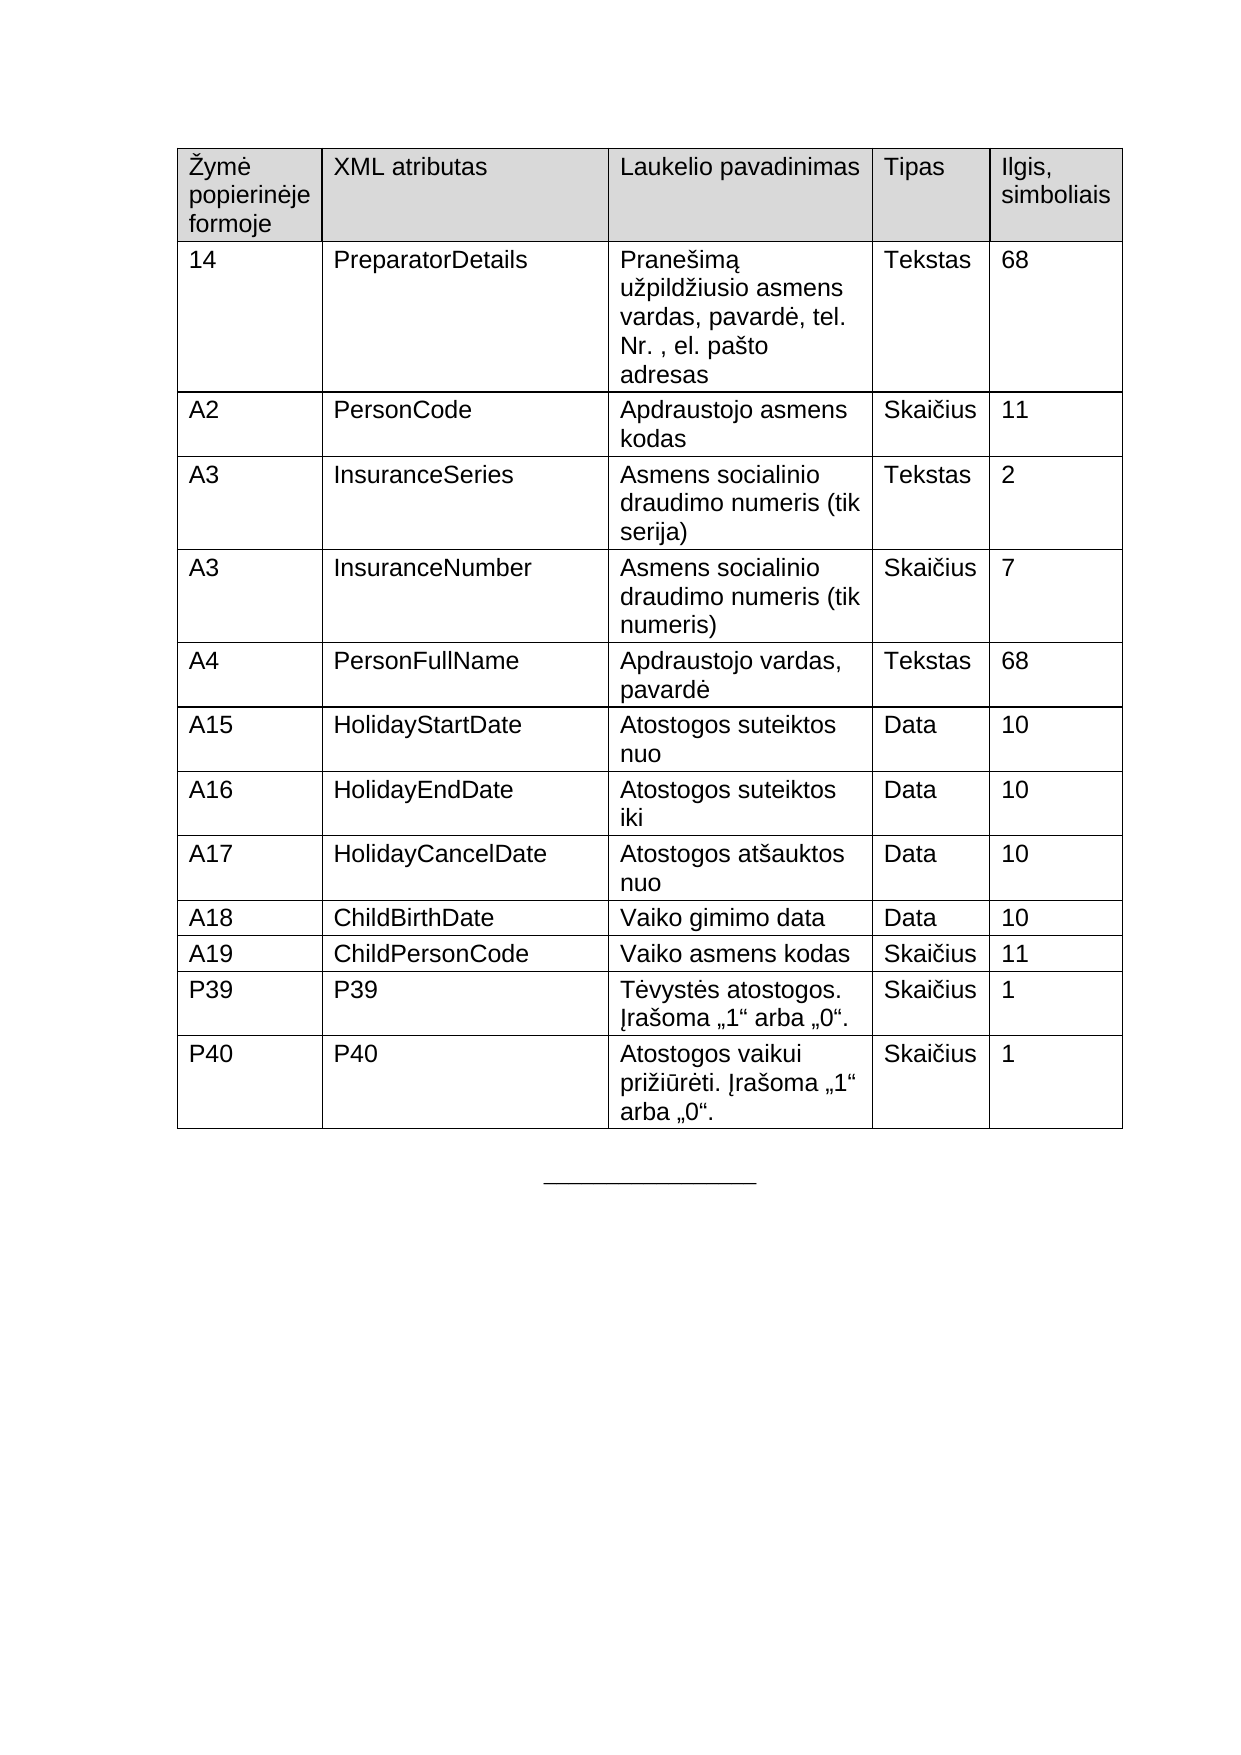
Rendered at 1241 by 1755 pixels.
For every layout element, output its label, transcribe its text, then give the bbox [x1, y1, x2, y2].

table_cell PersonCode [323, 393, 608, 456]
table_cell ChildBirthDate [323, 901, 608, 935]
table_cell 11 [990, 393, 1122, 456]
table_cell 7 [990, 550, 1122, 642]
table_cell P40 [323, 1036, 608, 1128]
table_cell A15 [178, 708, 322, 771]
table_cell 10 [990, 708, 1122, 771]
table_cell P39 [323, 972, 608, 1035]
table_cell Skaičius [873, 393, 989, 456]
table_cell Tėvystės atostogos. Įrašoma „1“ arba „0“. [609, 972, 872, 1035]
table_cell 10 [990, 772, 1122, 835]
table_cell A4 [178, 643, 322, 706]
table_cell Atostogos suteiktos nuo [609, 708, 872, 771]
table_cell HolidayStartDate [323, 708, 608, 771]
table_cell Vaiko gimimo data [609, 901, 872, 935]
table_cell Skaičius [873, 1036, 989, 1128]
table_cell 1 [990, 1036, 1122, 1128]
table_cell A3 [178, 550, 322, 642]
table_cell Tekstas [873, 242, 989, 391]
table_header Žymė popierinėje formoje [178, 149, 321, 241]
table_cell 2 [990, 457, 1122, 549]
table_cell A3 [178, 457, 322, 549]
table_cell Atostogos vaikui prižiūrėti. Įrašoma „1“ arba „0“. [609, 1036, 872, 1128]
text _________________ [177, 1158, 1122, 1187]
table_cell P40 [178, 1036, 322, 1128]
table_cell Atostogos atšauktos nuo [609, 836, 872, 899]
table_cell 1 [990, 972, 1122, 1035]
table_cell P39 [178, 972, 322, 1035]
table_cell A18 [178, 901, 322, 935]
table_cell 14 [178, 242, 322, 391]
table_cell Tekstas [873, 643, 989, 706]
table_cell Skaičius [873, 550, 989, 642]
table_cell Data [873, 836, 989, 899]
table_cell InsuranceNumber [323, 550, 608, 642]
table_header Ilgis, simboliais [991, 149, 1122, 241]
table_cell Vaiko asmens kodas [609, 936, 872, 971]
table_cell Apdraustojo vardas, pavardė [609, 643, 872, 706]
table_cell HolidayEndDate [323, 772, 608, 835]
table_cell A16 [178, 772, 322, 835]
table_cell InsuranceSeries [323, 457, 608, 549]
table_cell 10 [990, 901, 1122, 935]
table_header XML atributas [323, 149, 608, 241]
table_cell Data [873, 901, 989, 935]
table_cell PersonFullName [323, 643, 608, 706]
table_cell Data [873, 772, 989, 835]
table_cell HolidayCancelDate [323, 836, 608, 899]
table_cell 10 [990, 836, 1122, 899]
table_cell Pranešimą užpildžiusio asmens vardas, pavardė, tel. Nr. , el. pašto adresas [609, 242, 872, 391]
table_cell ChildPersonCode [323, 936, 608, 971]
table_header Laukelio pavadinimas [609, 149, 872, 241]
table_cell A2 [178, 393, 322, 456]
table_cell Skaičius [873, 936, 989, 971]
table_cell 68 [990, 242, 1122, 391]
table_cell Asmens socialinio draudimo numeris (tik serija) [609, 457, 872, 549]
table_cell 68 [990, 643, 1122, 706]
table_cell Tekstas [873, 457, 989, 549]
table_cell PreparatorDetails [323, 242, 608, 391]
table_cell Apdraustojo asmens kodas [609, 393, 872, 456]
table_cell A19 [178, 936, 322, 971]
table_cell Atostogos suteiktos iki [609, 772, 872, 835]
table_cell 11 [990, 936, 1122, 971]
table_cell Skaičius [873, 972, 989, 1035]
table_cell A17 [178, 836, 322, 899]
table_header Tipas [873, 149, 989, 241]
table_cell Data [873, 708, 989, 771]
table_cell Asmens socialinio draudimo numeris (tik numeris) [609, 550, 872, 642]
